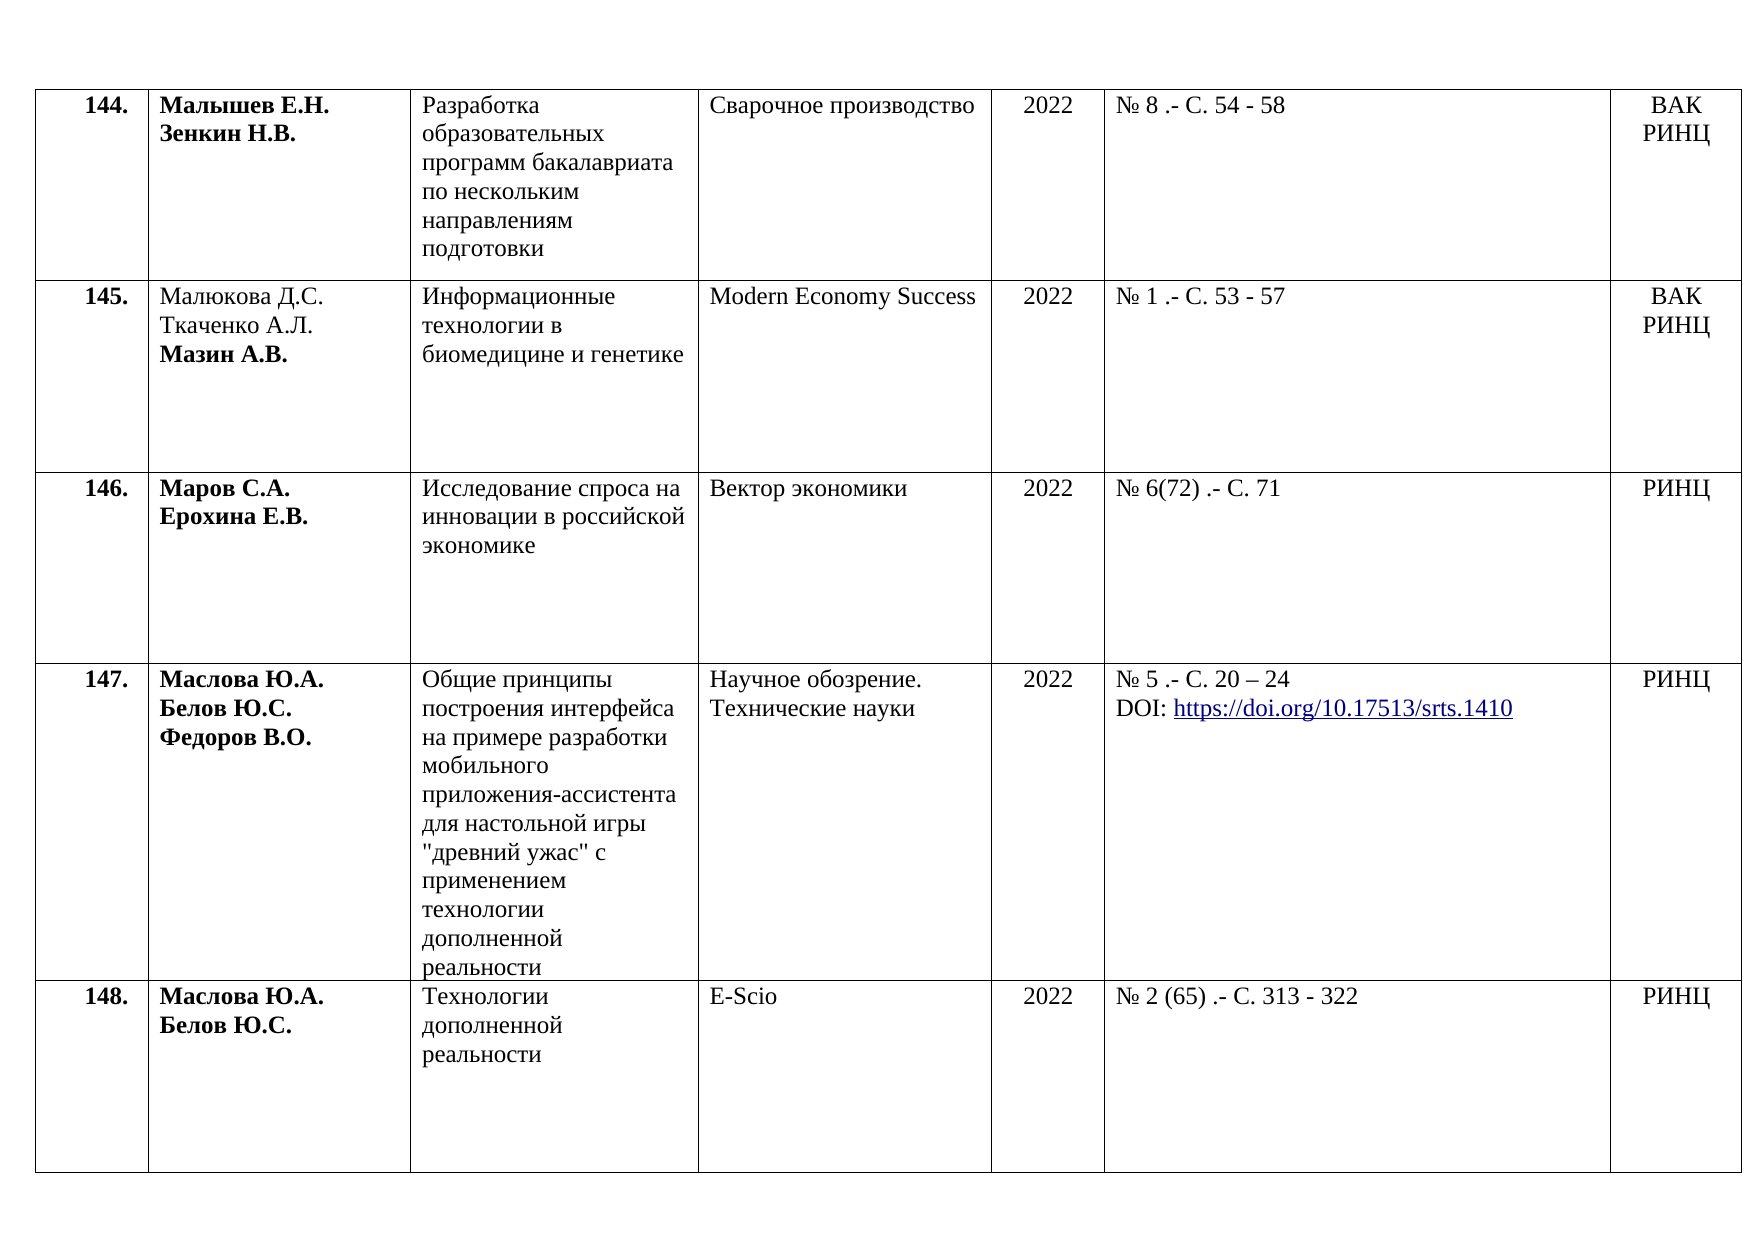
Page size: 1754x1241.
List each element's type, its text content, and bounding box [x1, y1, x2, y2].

table_cell [36, 281, 148, 472]
table_cell Маров С.А. Ерохина Е.В. [149, 473, 410, 663]
table_cell [36, 90, 148, 280]
table_cell 2022 [992, 90, 1104, 280]
table_cell Маслова Ю.А. Белов Ю.С. Федоров В.О. [149, 664, 410, 980]
table_cell [36, 981, 148, 1172]
table_cell РИНЦ [1611, 981, 1741, 1172]
table_cell № 1 .- С. 53 - 57 [1105, 281, 1610, 472]
table_cell Информационные технологии в биомедицине и генетике [411, 281, 698, 472]
table_cell Малышев Е.Н. Зенкин Н.В. [149, 90, 410, 280]
table_cell [36, 664, 148, 980]
table_cell ВАК РИНЦ [1611, 281, 1741, 472]
table_cell [36, 473, 148, 663]
table_cell E-Scio [699, 981, 991, 1172]
table_cell № 5 .- С. 20 – 24 DOI: https://doi.org/10.17513/srts.1410 [1105, 664, 1610, 980]
table_cell 2022 [992, 473, 1104, 663]
table_cell Общие принципы построения интерфейса на примере разработки мобильного приложения-ассистента для настольной игры "древний ужас" с применением технологии дополненной реальности [411, 664, 698, 980]
table_cell № 2 (65) .- С. 313 - 322 [1105, 981, 1610, 1172]
table_cell 2022 [992, 664, 1104, 980]
table_cell Разработка образовательных программ бакалавриата по нескольким направлениям подготовки [411, 90, 698, 280]
table_cell Сварочное производство [699, 90, 991, 280]
table_cell РИНЦ [1611, 664, 1741, 980]
table_cell Исследование спроса на инновации в российской экономике [411, 473, 698, 663]
table_cell Modern Economy Success [699, 281, 991, 472]
table_cell Научное обозрение. Технические науки [699, 664, 991, 980]
table_cell РИНЦ [1611, 473, 1741, 663]
table_cell Технологии дополненной реальности [411, 981, 698, 1172]
table_cell 2022 [992, 981, 1104, 1172]
table_cell № 6(72) .- С. 71 [1105, 473, 1610, 663]
table_cell 2022 [992, 281, 1104, 472]
table_cell № 8 .- С. 54 - 58 [1105, 90, 1610, 280]
table_cell Вектор экономики [699, 473, 991, 663]
table_cell Малюкова Д.С. Ткаченко А.Л. Мазин А.В. [149, 281, 410, 472]
table_cell Маслова Ю.А. Белов Ю.С. [149, 981, 410, 1172]
table_cell ВАК РИНЦ [1611, 90, 1741, 280]
